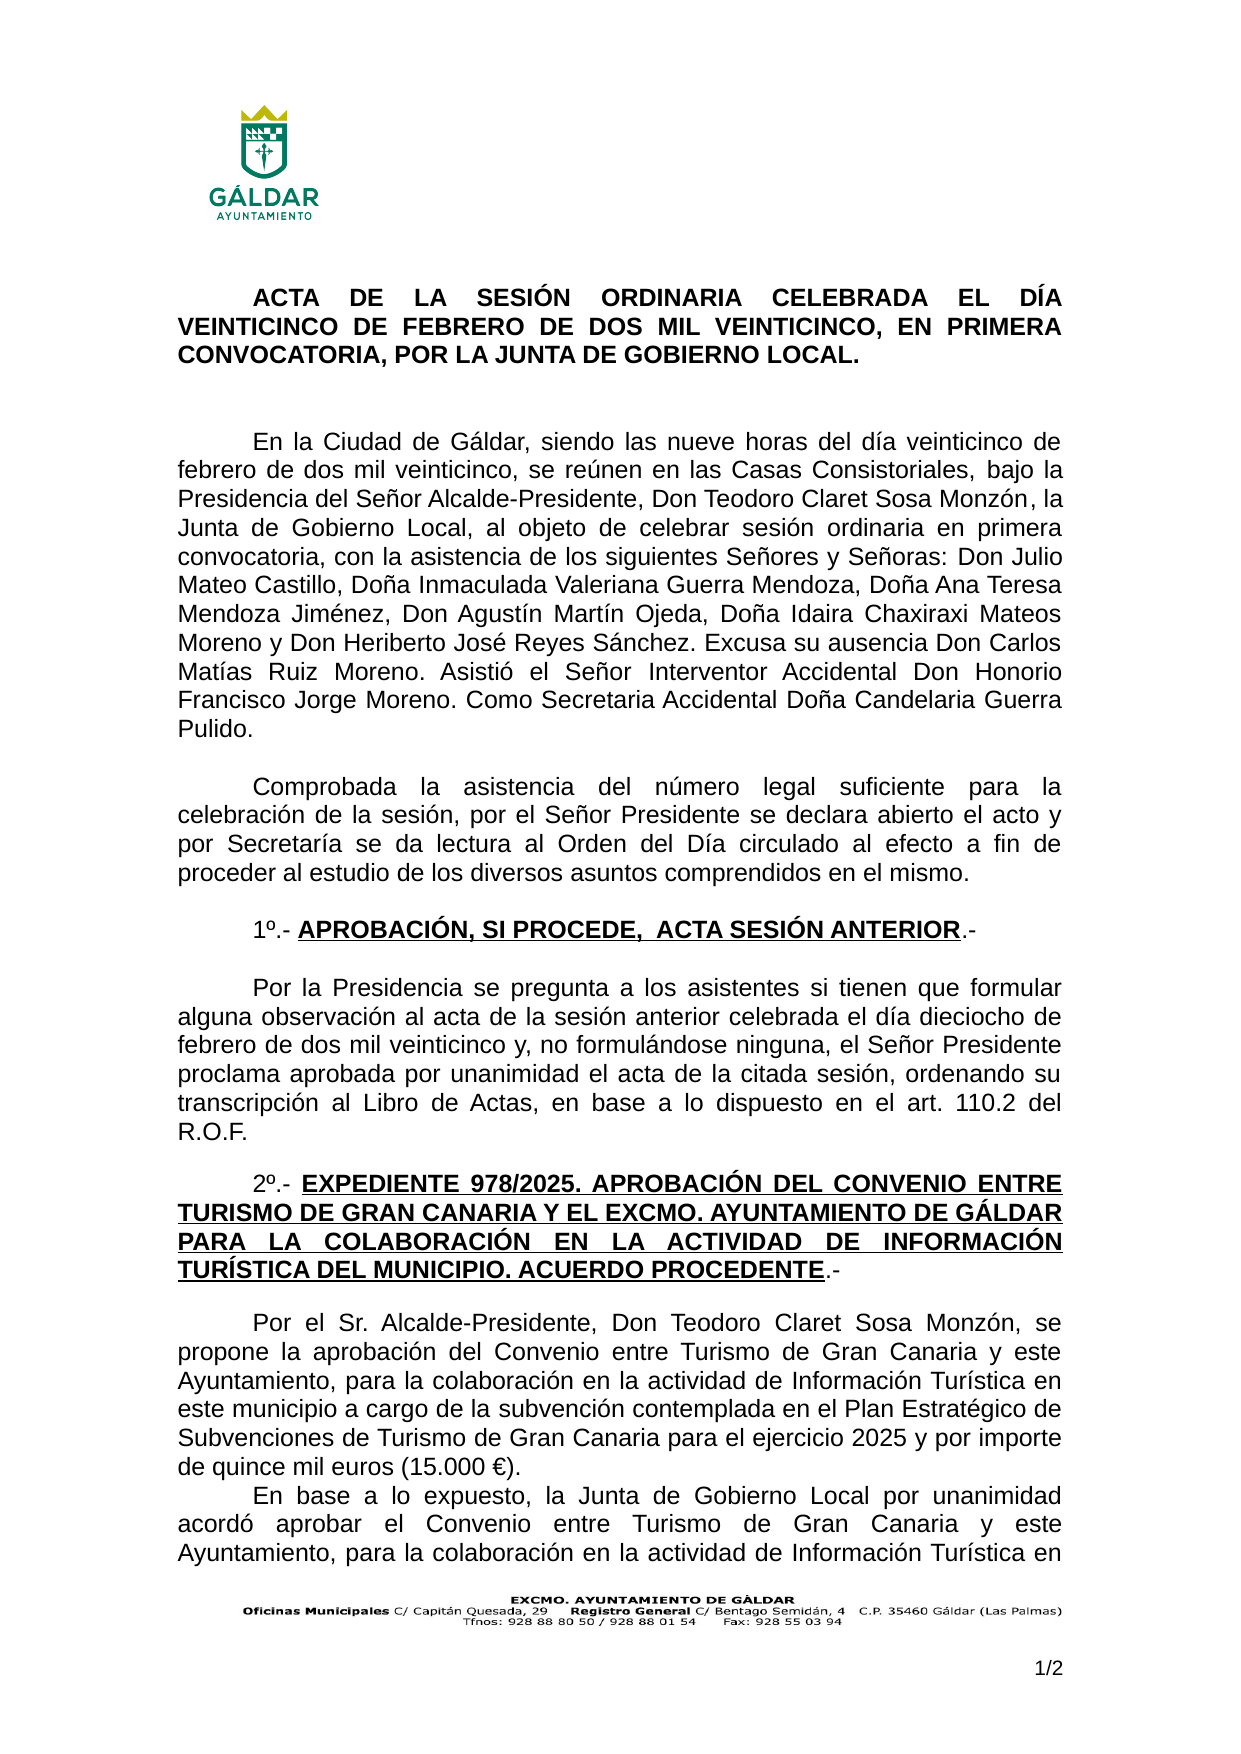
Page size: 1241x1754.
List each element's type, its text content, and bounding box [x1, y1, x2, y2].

text En la Ciudad de Gáldar, siendo las nueve horas del día veinticinco de febrero de dos mil veinticinco, se reúnen en las Casas Consistoriales, bajo la Presidencia del Señor Alcalde-Presidente, Don Teodoro Claret Sosa Monzón, la Junta de Gobierno Local, al objeto de celebrar sesión ordinaria en primera convocatoria, con la asistencia de los siguientes Señores y Señoras: Don Julio Mateo Castillo, Doña Inmaculada Valeriana Guerra Mendoza, Doña Ana Teresa Mendoza Jiménez, Don Agustín Martín Ojeda, Doña Idaira Chaxiraxi Mateos Moreno y Don Heriberto José Reyes Sánchez. Excusa su ausencia Don Carlos Matías Ruiz Moreno. Asistió el Señor Interventor Accidental Don Honorio Francisco Jorge Moreno. Como Secretaria Accidental Doña Candelaria Guerra Pulido. [177, 426, 1063, 743]
picture [188, 76, 339, 254]
text Por el Sr. Alcalde-Presidente, Don Teodoro Claret Sosa Monzón, se propone la aprobación del Convenio entre Turismo de Gran Canaria y este Ayuntamiento, para la colaboración en la actividad de Información Turística en este municipio a cargo de la subvención contemplada en el Plan Estratégico de Subvenciones de Turismo de Gran Canaria para el ejercicio 2025 y por importe de quince mil euros (15.000 €). [177, 1308, 1063, 1481]
text TURÍSTICA DEL MUNICIPIO. ACUERDO PROCEDENTE.- [177, 1253, 1063, 1284]
text ACTA DE LA SESIÓN ORDINARIA CELEBRADA EL DÍA VEINTICINCO DE FEBRERO DE DOS MIL VEINTICINCO, EN PRIMERA CONVOCATORIA, POR LA JUNTA DE GOBIERNO LOCAL. [177, 283, 1063, 369]
picture [258, 1595, 1058, 1626]
text 2º.- EXPEDIENTE 978/2025. APROBACIÓN DEL CONVENIO ENTRE TURISMO DE GRAN CANARIA Y EL EXCMO. AYUNTAMIENTO DE GÁLDAR [177, 1169, 1063, 1223]
text Comprobada la asistencia del número legal suficiente para la celebración de la sesión, por el Señor Presidente se declara abierto el acto y por Secretaría se da lectura al Orden del Día circulado al efecto a fin de proceder al estudio de los diversos asuntos comprendidos en el mismo. [177, 771, 1063, 886]
text En base a lo expuesto, la Junta de Gobierno Local por unanimidad acordó aprobar el Convenio entre Turismo de Gran Canaria y este Ayuntamiento, para la colaboración en la actividad de Información Turística en [177, 1481, 1063, 1567]
text Por la Presidencia se pregunta a los asistentes si tienen que formular alguna observación al acta de la sesión anterior celebrada el día dieciocho de febrero de dos mil veinticinco y, no formulándose ninguna, el Señor Presidente proclama aprobada por unanimidad el acta de la citada sesión, ordenando su transcripción al Libro de Actas, en base a lo dispuesto en el art. 110.2 del R.O.F. [177, 973, 1063, 1145]
text PARA LA COLABORACIÓN EN LA ACTIVIDAD DE INFORMACIÓN [177, 1224, 1063, 1252]
text 1º.- APROBACIÓN, SI PROCEDE, ACTA SESIÓN ANTERIOR.- [177, 915, 1063, 944]
